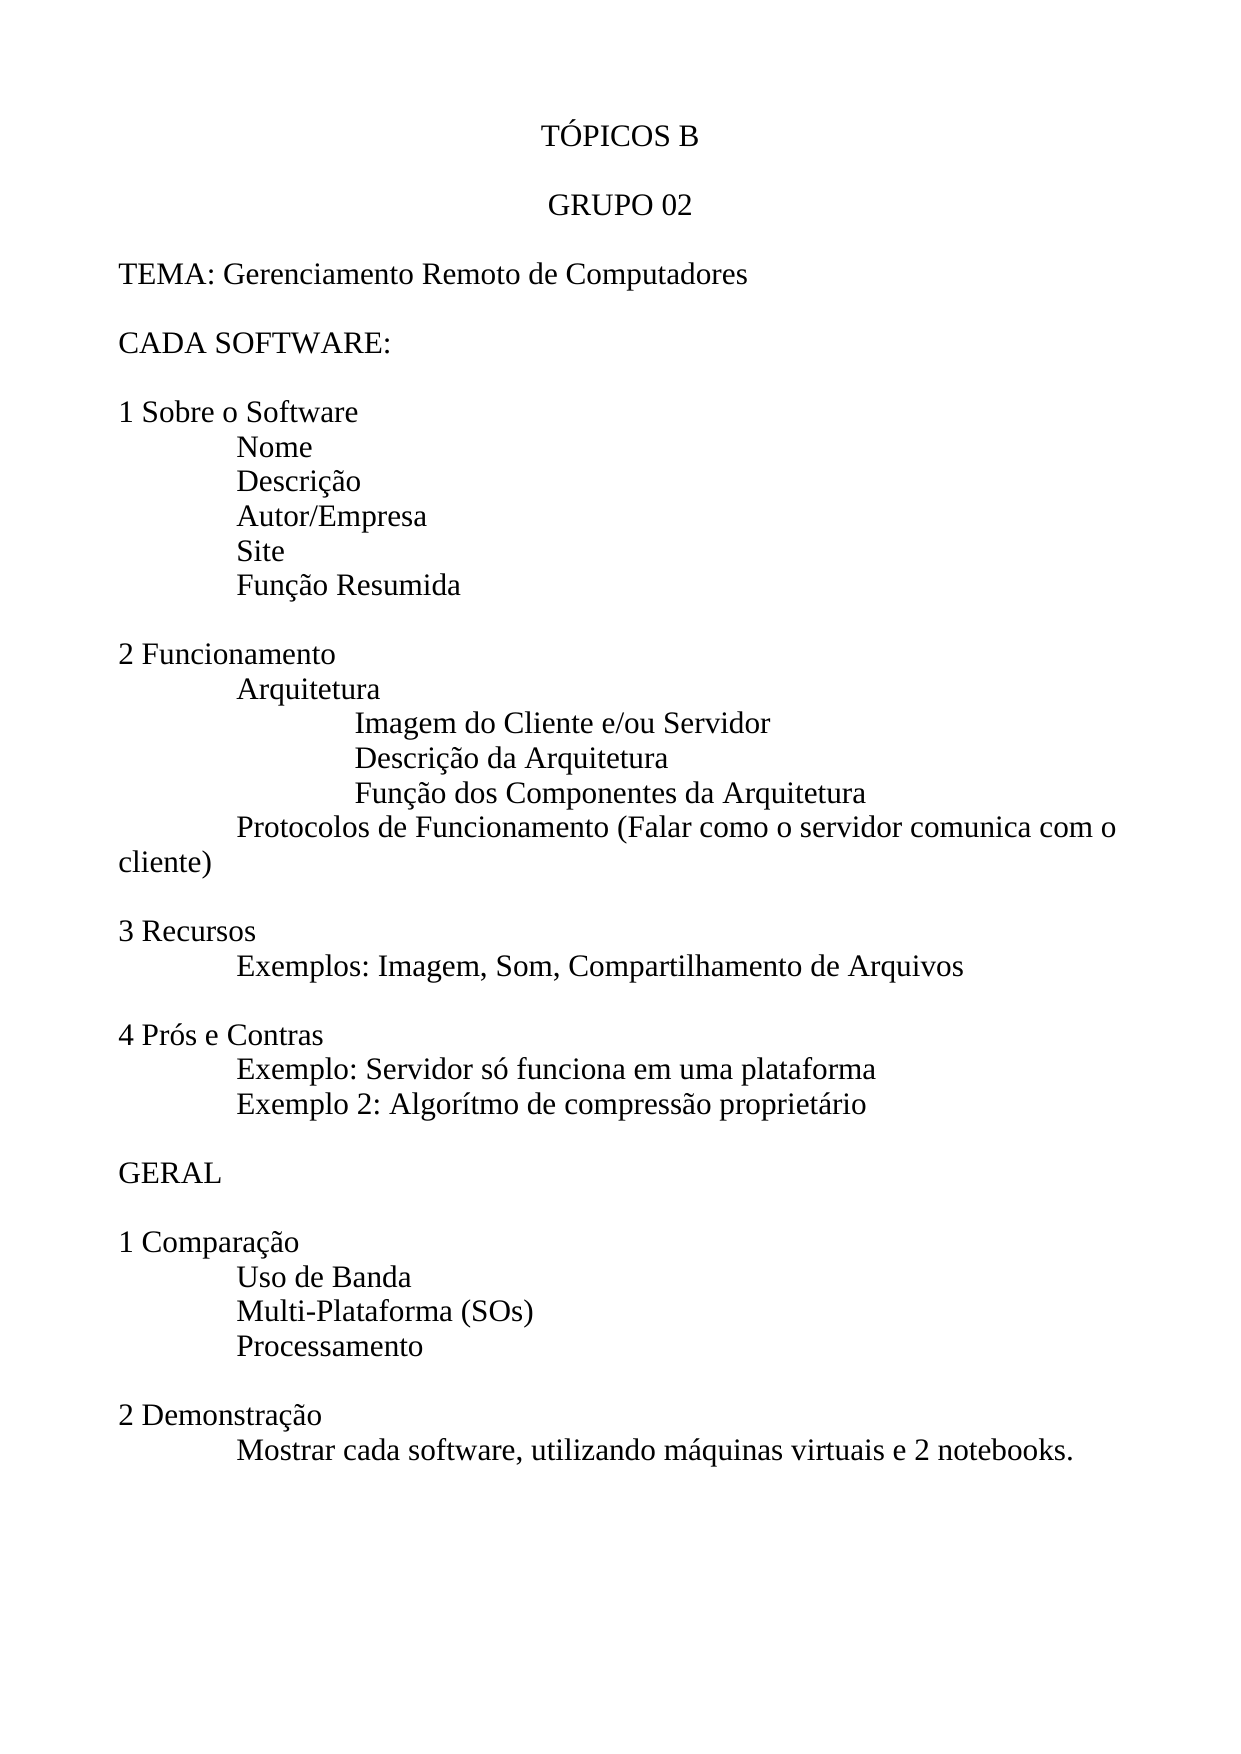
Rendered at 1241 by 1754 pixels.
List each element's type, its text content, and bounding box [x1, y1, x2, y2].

text Função Resumida [118, 568, 1122, 602]
text 2 Demonstração [118, 1398, 1122, 1432]
text 3 Recursos [118, 913, 1122, 948]
text Uso de Banda [118, 1259, 1122, 1294]
text Imagem do Cliente e/ou Servidor [118, 706, 1122, 741]
text 1 Sobre o Software [118, 395, 1122, 429]
text Processamento [118, 1328, 1122, 1363]
text CADA SOFTWARE: [118, 326, 1122, 360]
text Arquitetura [118, 671, 1122, 706]
text GERAL [118, 1156, 1122, 1190]
text Nome [118, 429, 1122, 464]
text Site [118, 533, 1122, 568]
text TEMA: Gerenciamento Remoto de Computadores [118, 256, 1122, 291]
text GRUPO 02 [118, 187, 1122, 222]
text 2 Funcionamento [118, 637, 1122, 671]
text Multi-Plataforma (SOs) [118, 1294, 1122, 1328]
text Exemplo: Servidor só funciona em uma plataforma [118, 1052, 1122, 1086]
text Função dos Componentes da Arquitetura [118, 775, 1122, 810]
text Autor/Empresa [118, 498, 1122, 533]
text Exemplo 2: Algorítmo de compressão proprietário [118, 1086, 1122, 1121]
text 1 Comparação [118, 1225, 1122, 1259]
text 4 Prós e Contras [118, 1017, 1122, 1052]
text TÓPICOS B [118, 118, 1122, 153]
text Descrição [118, 464, 1122, 498]
text Protocolos de Funcionamento (Falar como o servidor comunica com o cliente) [118, 810, 1122, 879]
text Descrição da Arquitetura [118, 741, 1122, 775]
text Mostrar cada software, utilizando máquinas virtuais e 2 notebooks. [118, 1432, 1122, 1467]
text Exemplos: Imagem, Som, Compartilhamento de Arquivos [118, 948, 1122, 983]
